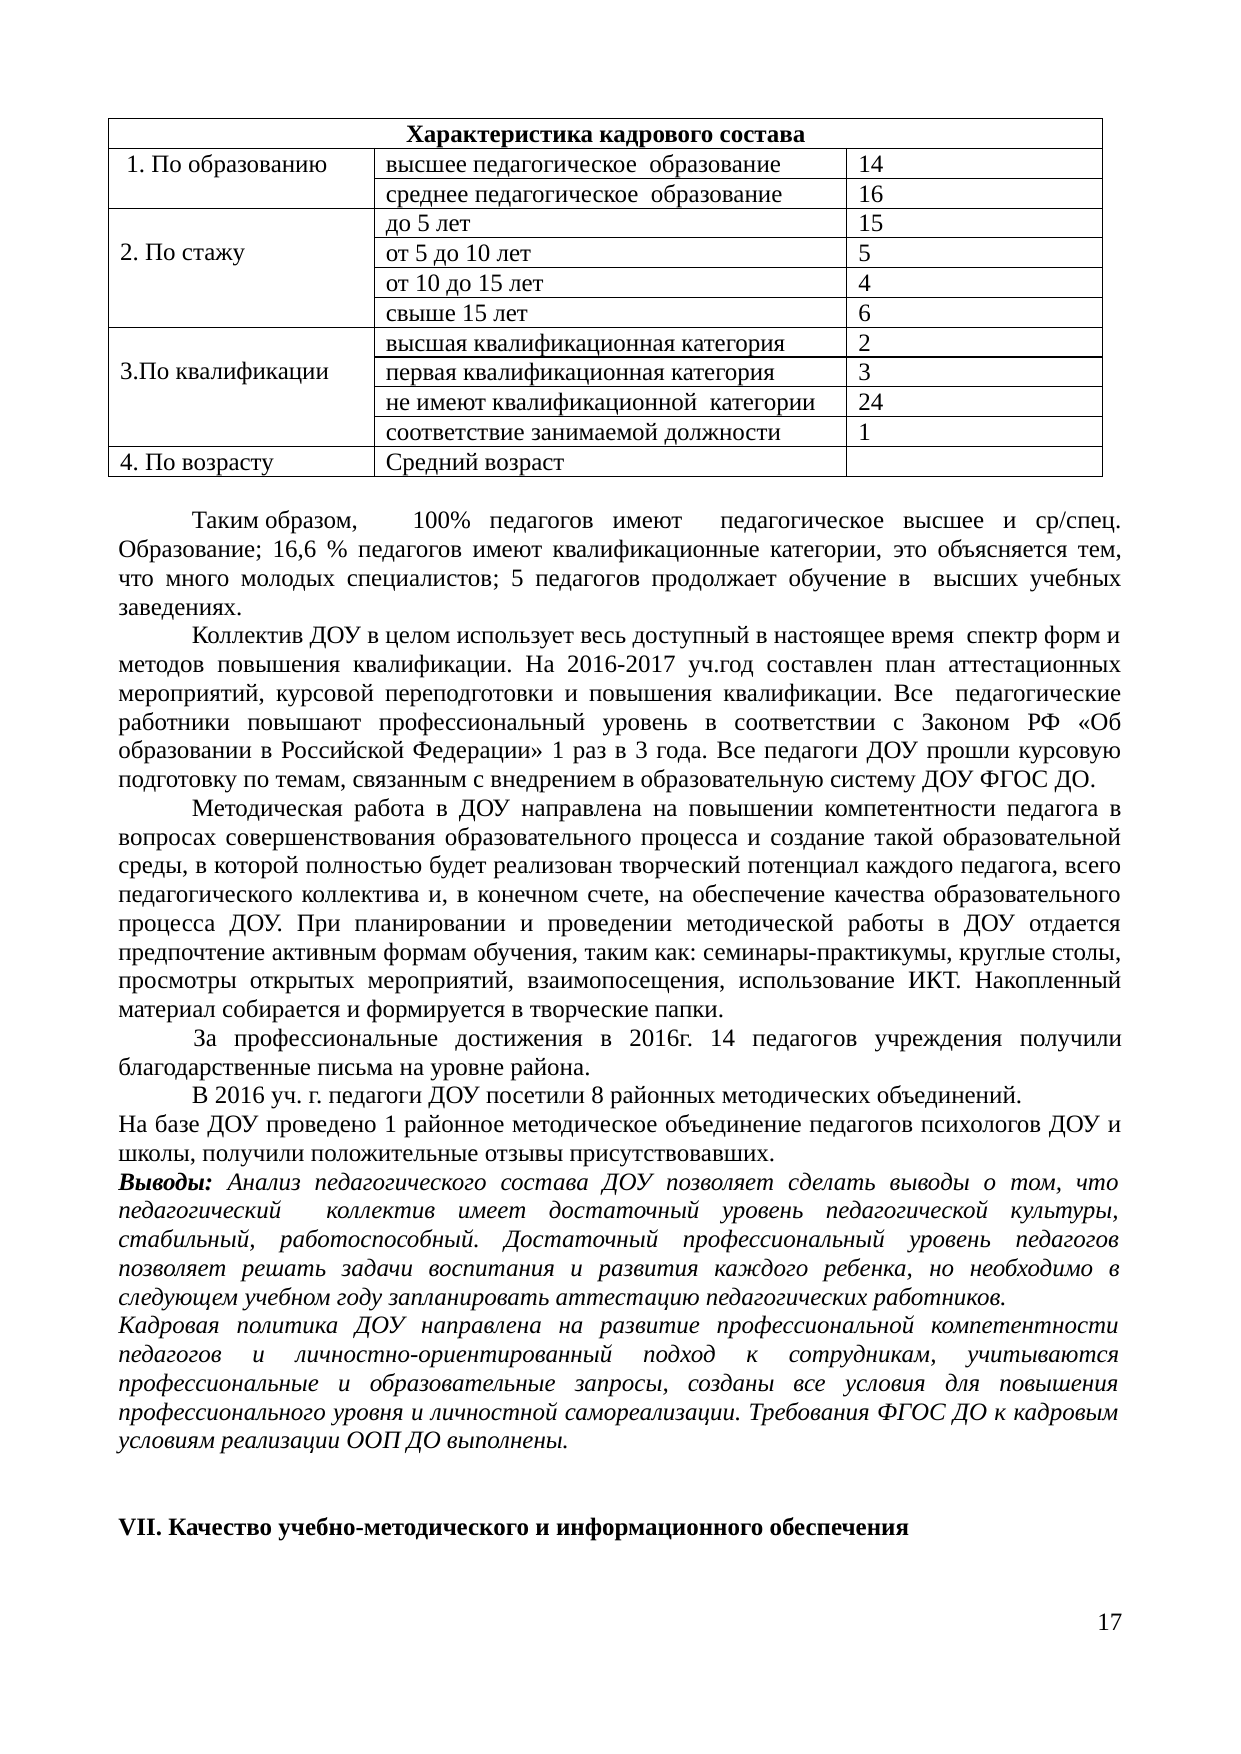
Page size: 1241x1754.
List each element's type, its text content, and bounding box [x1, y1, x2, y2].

table_cell 24 [847, 387, 1102, 416]
table_cell 3 [847, 358, 1102, 386]
table_cell высшее педагогическое образование [375, 149, 846, 178]
table_cell 6 [847, 298, 1102, 327]
table_cell 5 [847, 238, 1102, 267]
text В 2016 уч. г. педагоги ДОУ посетили 8 районных методических объединений. [118, 1080, 1122, 1109]
text На базе ДОУ проведено 1 районное методическое объединение педагогов психологов ДОУ и школы, получили положительные отзывы присутствовавших. [118, 1109, 1122, 1167]
table_cell Средний возраст [375, 447, 846, 476]
table_cell соответствие занимаемой должности [375, 417, 846, 446]
text Коллектив ДОУ в целом использует весь доступный в настоящее время спектр форм и методов повышения квалификации. На 2016-2017 уч.год составлен план аттестационных мероприятий, курсовой переподготовки и повышения квалификации. Все педагогические работники повышают профессиональный уровень в соответствии с Законом РФ «Об образовании в Российской Федерации» 1 раз в 3 года. Все педагоги ДОУ прошли курсовую подготовку по темам, связанным с внедрением в образовательную систему ДОУ ФГОС ДО. [118, 620, 1122, 793]
table_cell 2 [847, 328, 1102, 356]
table_cell до 5 лет [375, 209, 846, 237]
table_cell не имеют квалификационной категории [375, 387, 846, 416]
table_cell 14 [847, 149, 1102, 178]
table_header Характеристика кадрового состава [109, 119, 1102, 148]
table_cell 15 [847, 209, 1102, 237]
table_cell свыше 15 лет [375, 298, 846, 327]
table_cell [847, 447, 1102, 476]
table_cell 1. По образованию [109, 149, 374, 207]
text За профессиональные достижения в 2016г. 14 педагогов учреждения получили благодарственные письма на уровне района. [118, 1023, 1122, 1080]
text Выводы: Анализ педагогического состава ДОУ позволяет сделать выводы о том, что педагогический коллектив имеет достаточный уровень педагогической культуры, стабильный, работоспособный. Достаточный профессиональный уровень педагогов позволяет решать задачи воспитания и развития каждого ребенка, но необходимо в следующем учебном году запланировать аттестацию педагогических работников. [118, 1167, 1122, 1310]
text VII. Качество учебно-методического и информационного обеспечения [118, 1512, 1122, 1540]
table_cell 3.По квалификации [109, 328, 374, 446]
table_cell 2. По стажу [109, 209, 374, 327]
table_cell высшая квалификационная категория [375, 328, 846, 356]
table_cell от 5 до 10 лет [375, 238, 846, 267]
table_cell 4. По возрасту [109, 447, 374, 476]
text Методическая работа в ДОУ направлена на повышении компетентности педагога в вопросах совершенствования образовательного процесса и создание такой образовательной среды, в которой полностью будет реализован творческий потенциал каждого педагога, всего педагогического коллектива и, в конечном счете, на обеспечение качества образовательного процесса ДОУ. При планировании и проведении методической работы в ДОУ отдается предпочтение активным формам обучения, таким как: семинары-практикумы, круглые столы, просмотры открытых мероприятий, взаимопосещения, использование ИКТ. Накопленный материал собирается и формируется в творческие папки. [118, 793, 1122, 1023]
text Кадровая политика ДОУ направлена на развитие профессиональной компетентности педагогов и личностно-ориентированный подход к сотрудникам, учитываются профессиональные и образовательные запросы, созданы все условия для повышения профессионального уровня и личностной самореализации. Требования ФГОС ДО к кадровым условиям реализации ООП ДО выполнены. [118, 1310, 1122, 1454]
table_cell от 10 до 15 лет [375, 268, 846, 297]
table_cell среднее педагогическое образование [375, 179, 846, 207]
table_cell 16 [847, 179, 1102, 207]
text Таким образом, 100% педагогов имеют педагогическое высшее и ср/спец. Образование; 16,6 % педагогов имеют квалификационные категории, это объясняется тем, что много молодых специалистов; 5 педагогов продолжает обучение в высших учебных заведениях. [118, 505, 1122, 620]
table_cell 4 [847, 268, 1102, 297]
table_cell 1 [847, 417, 1102, 446]
table_cell первая квалификационная категория [375, 358, 846, 386]
